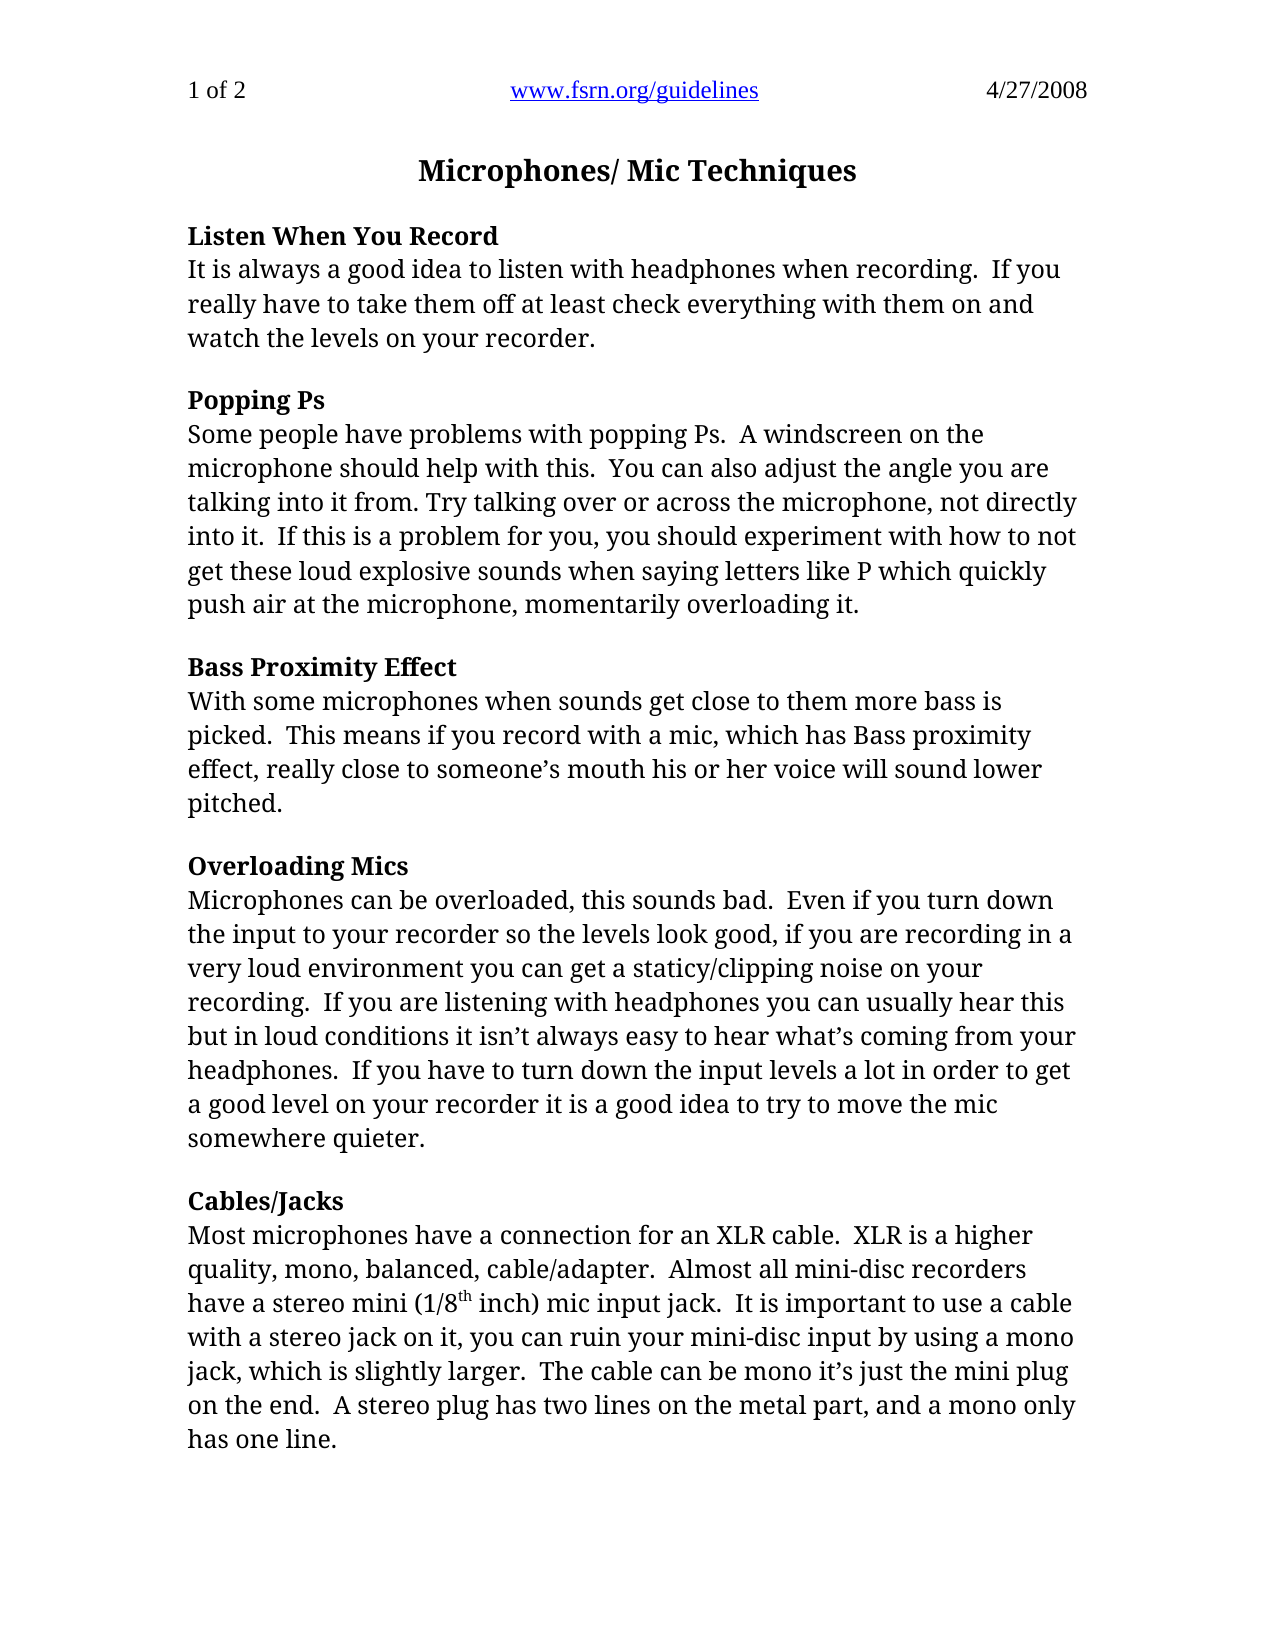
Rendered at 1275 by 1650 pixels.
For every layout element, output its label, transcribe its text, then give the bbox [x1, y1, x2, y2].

text Popping Ps [187, 383, 1087, 417]
text With some microphones when sounds get close to them more bass is picked. This means if you record with a mic, which has Bass proximity effect, really close to someone’s mouth his or her voice will sound lower pitched. [187, 684, 1087, 820]
text Cables/Jacks [187, 1183, 1087, 1217]
text Overloading Mics [187, 848, 1087, 882]
text It is always a good idea to listen with headphones when recording. If you really have to take them off at least check everything with them on and watch the levels on your recorder. [187, 252, 1087, 354]
text Microphones/ Mic Techniques [187, 150, 1087, 190]
text Some people have problems with popping Ps. A windscreen on the microphone should help with this. You can also adjust the angle you are talking into it from. Try talking over or across the microphone, not directly into it. If this is a problem for you, you should experiment with how to not get these loud explosive sounds when saying letters like P which quickly push air at the microphone, momentarily overloading it. [187, 417, 1087, 621]
text Most microphones have a connection for an XLR cable. XLR is a higher quality, mono, balanced, cable/adapter. Almost all mini-disc recorders have a stereo mini (1/8th inch) mic input jack. It is important to use a cable with a stereo jack on it, you can ruin your mini-disc input by using a mono jack, which is slightly larger. The cable can be mono it’s just the mini plug on the end. A stereo plug has two lines on the metal part, and a mono only has one line. [187, 1217, 1087, 1456]
text Listen When You Record [187, 218, 1087, 252]
subtitle Bass Proximity Effect [187, 650, 1087, 684]
text Microphones can be overloaded, this sounds bad. Even if you turn down the input to your recorder so the levels look good, if you are recording in a very loud environment you can get a staticy/clipping noise on your recording. If you are listening with headphones you can usually hear this but in loud conditions it isn’t always easy to hear what’s coming from your headphones. If you have to turn down the input levels a lot in order to get a good level on your recorder it is a good idea to try to move the mic somewhere quieter. [187, 882, 1087, 1155]
